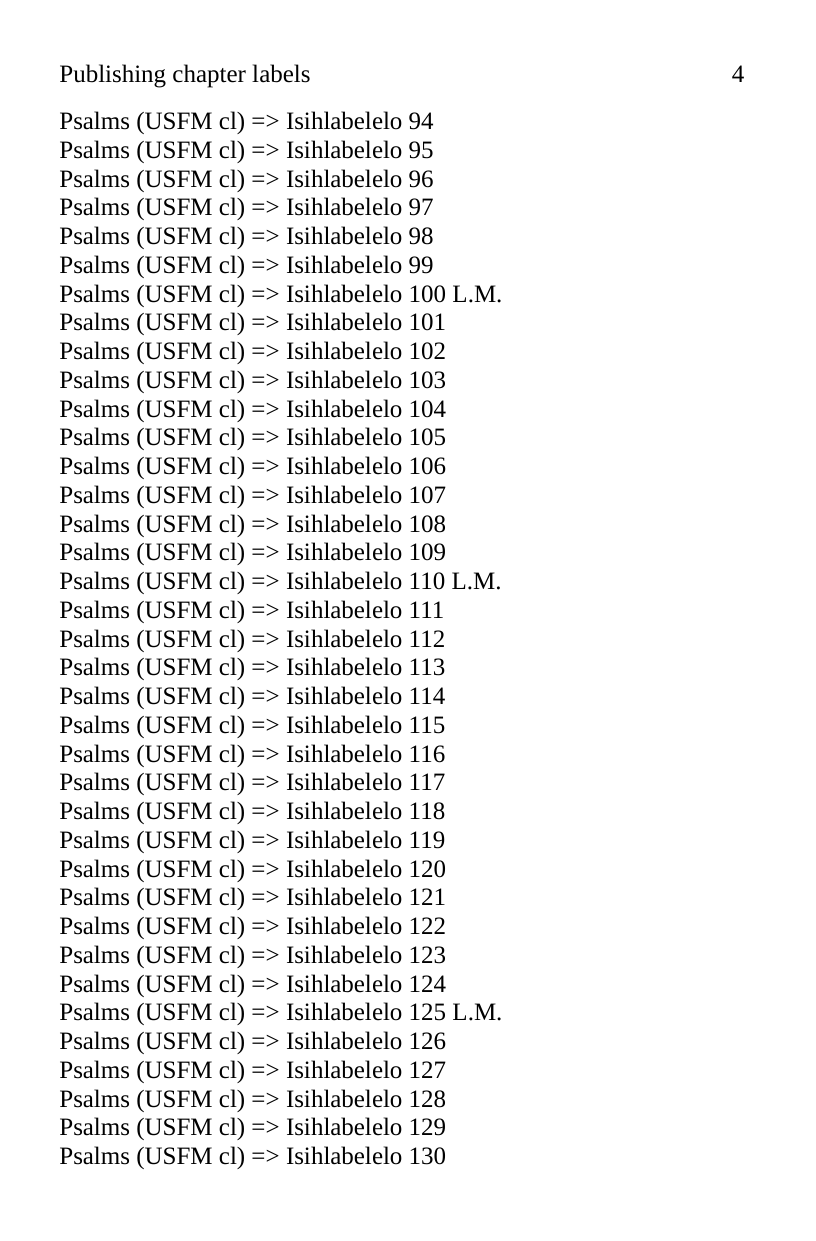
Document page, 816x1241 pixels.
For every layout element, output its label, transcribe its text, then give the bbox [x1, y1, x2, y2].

text Psalms (USFM cl) => Isihlabelelo 128 [59, 1084, 744, 1112]
text Psalms (USFM cl) => Isihlabelelo 97 [59, 192, 744, 221]
text Psalms (USFM cl) => Isihlabelelo 110 L.M. [59, 566, 744, 595]
text Psalms (USFM cl) => Isihlabelelo 105 [59, 422, 744, 451]
text Psalms (USFM cl) => Isihlabelelo 121 [59, 882, 744, 911]
text Psalms (USFM cl) => Isihlabelelo 122 [59, 911, 744, 940]
text Psalms (USFM cl) => Isihlabelelo 118 [59, 796, 744, 825]
text Psalms (USFM cl) => Isihlabelelo 94 [59, 106, 744, 135]
text Psalms (USFM cl) => Isihlabelelo 112 [59, 624, 744, 652]
text Psalms (USFM cl) => Isihlabelelo 101 [59, 307, 744, 336]
text Psalms (USFM cl) => Isihlabelelo 111 [59, 595, 744, 624]
text Psalms (USFM cl) => Isihlabelelo 125 L.M. [59, 997, 744, 1026]
text Psalms (USFM cl) => Isihlabelelo 113 [59, 652, 744, 681]
text Psalms (USFM cl) => Isihlabelelo 117 [59, 767, 744, 796]
text Psalms (USFM cl) => Isihlabelelo 103 [59, 365, 744, 394]
text Psalms (USFM cl) => Isihlabelelo 107 [59, 480, 744, 509]
text Psalms (USFM cl) => Isihlabelelo 114 [59, 681, 744, 710]
text Psalms (USFM cl) => Isihlabelelo 130 [59, 1141, 744, 1170]
text Psalms (USFM cl) => Isihlabelelo 120 [59, 854, 744, 882]
text Psalms (USFM cl) => Isihlabelelo 99 [59, 250, 744, 279]
text Psalms (USFM cl) => Isihlabelelo 104 [59, 394, 744, 422]
text Psalms (USFM cl) => Isihlabelelo 102 [59, 336, 744, 365]
text Psalms (USFM cl) => Isihlabelelo 115 [59, 710, 744, 739]
text Psalms (USFM cl) => Isihlabelelo 124 [59, 969, 744, 997]
text Psalms (USFM cl) => Isihlabelelo 108 [59, 509, 744, 537]
text Psalms (USFM cl) => Isihlabelelo 106 [59, 451, 744, 480]
text Psalms (USFM cl) => Isihlabelelo 95 [59, 135, 744, 164]
text Psalms (USFM cl) => Isihlabelelo 127 [59, 1055, 744, 1084]
text Psalms (USFM cl) => Isihlabelelo 123 [59, 940, 744, 969]
text Psalms (USFM cl) => Isihlabelelo 100 L.M. [59, 279, 744, 307]
text Psalms (USFM cl) => Isihlabelelo 116 [59, 739, 744, 767]
text Psalms (USFM cl) => Isihlabelelo 129 [59, 1112, 744, 1141]
text Psalms (USFM cl) => Isihlabelelo 96 [59, 164, 744, 192]
text Psalms (USFM cl) => Isihlabelelo 98 [59, 221, 744, 250]
text Psalms (USFM cl) => Isihlabelelo 109 [59, 537, 744, 566]
text Psalms (USFM cl) => Isihlabelelo 126 [59, 1026, 744, 1055]
text Psalms (USFM cl) => Isihlabelelo 119 [59, 825, 744, 854]
